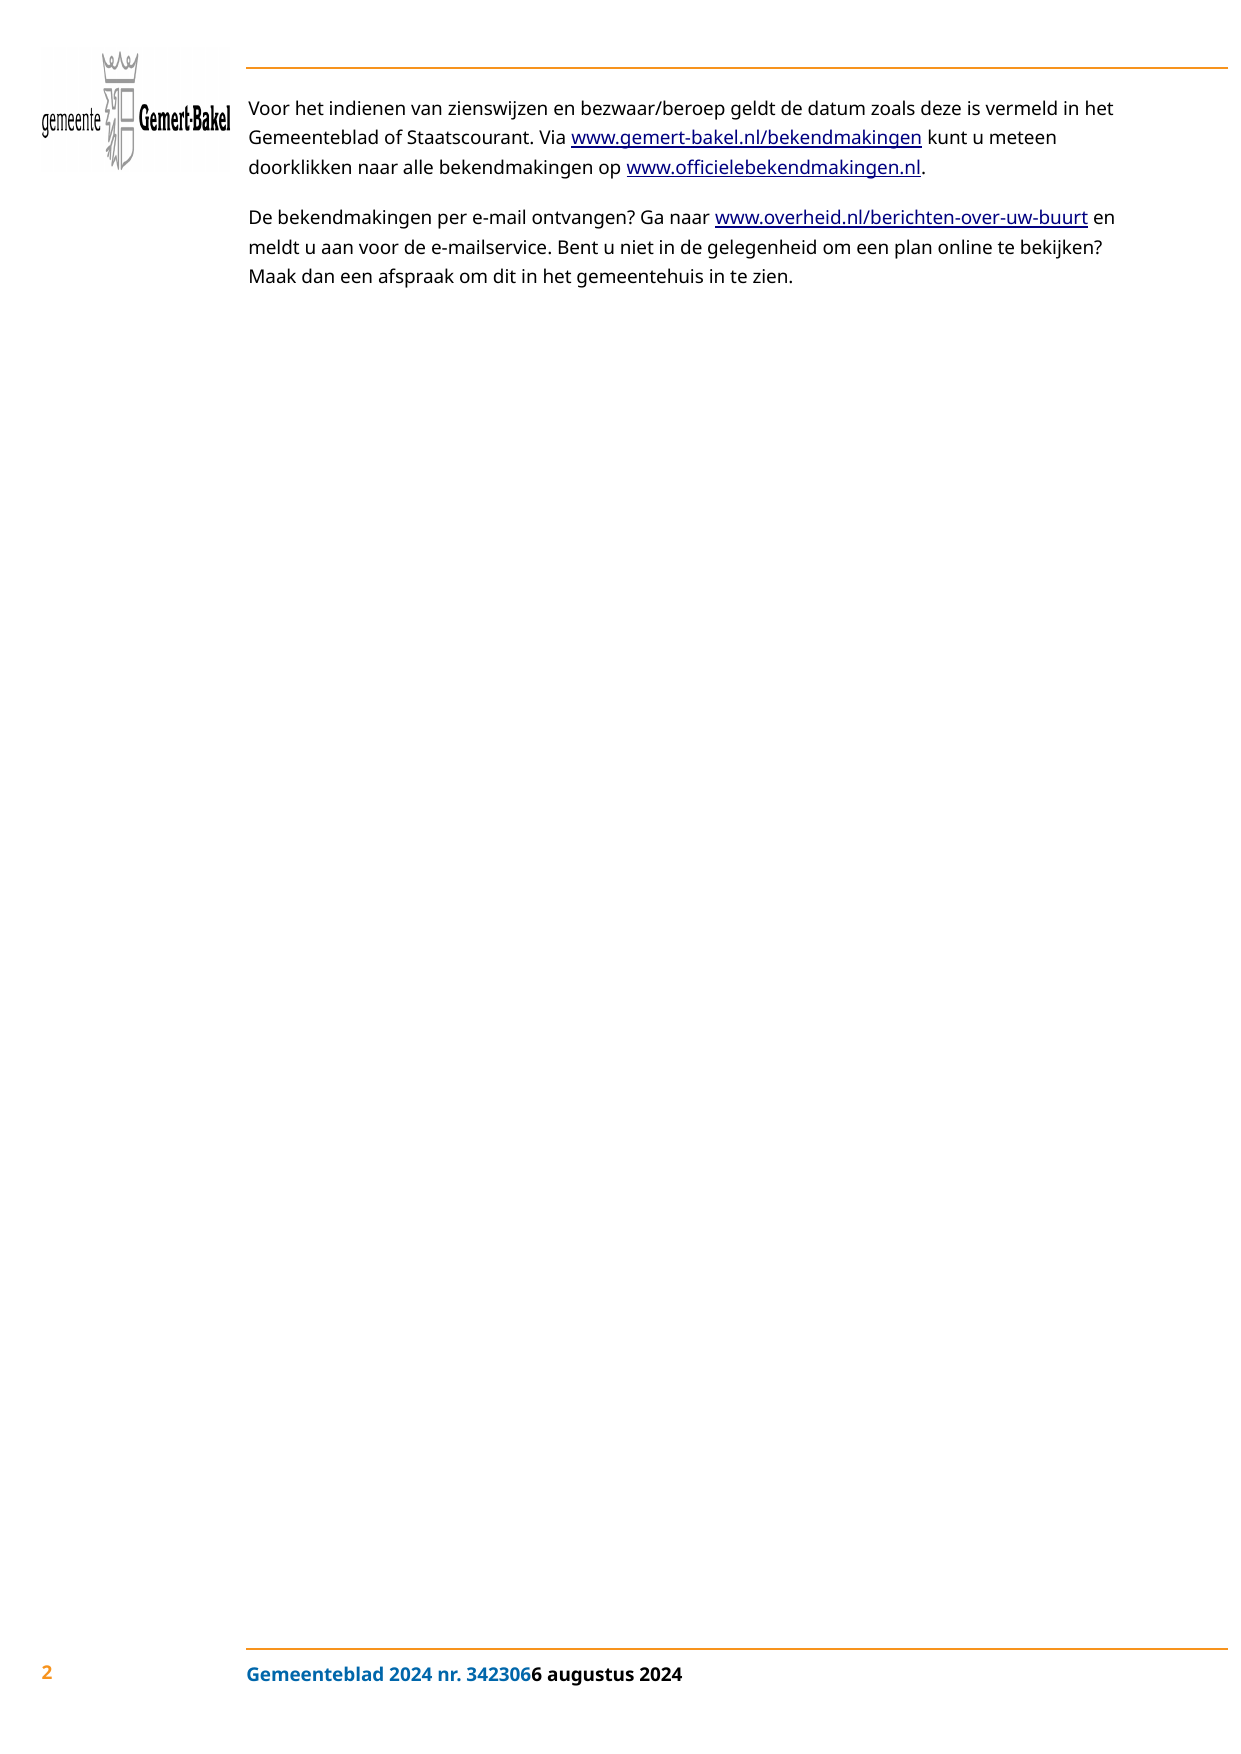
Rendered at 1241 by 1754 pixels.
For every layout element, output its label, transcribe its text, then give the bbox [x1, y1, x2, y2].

picture [41, 47, 231, 172]
text Voor het indienen van zienswijzen en bezwaar/beroep geldt de datum zoals deze is vermeld in het Gemeenteblad of Staatscourant. Via www.gemert-bakel.nl/bekendmakingen kunt u meteen doorklikken naar alle bekendmakingen op www.officielebekendmakingen.nl. [248, 95, 1152, 180]
text De bekendmakingen per e-mail ontvangen? Ga naar www.overheid.nl/berichten-over-uw-buurt en meldt u aan voor de e-mailservice. Bent u niet in de gelegenheid om een plan online te bekijken? Maak dan een afspraak om dit in het gemeentehuis in te zien. [248, 204, 1152, 289]
